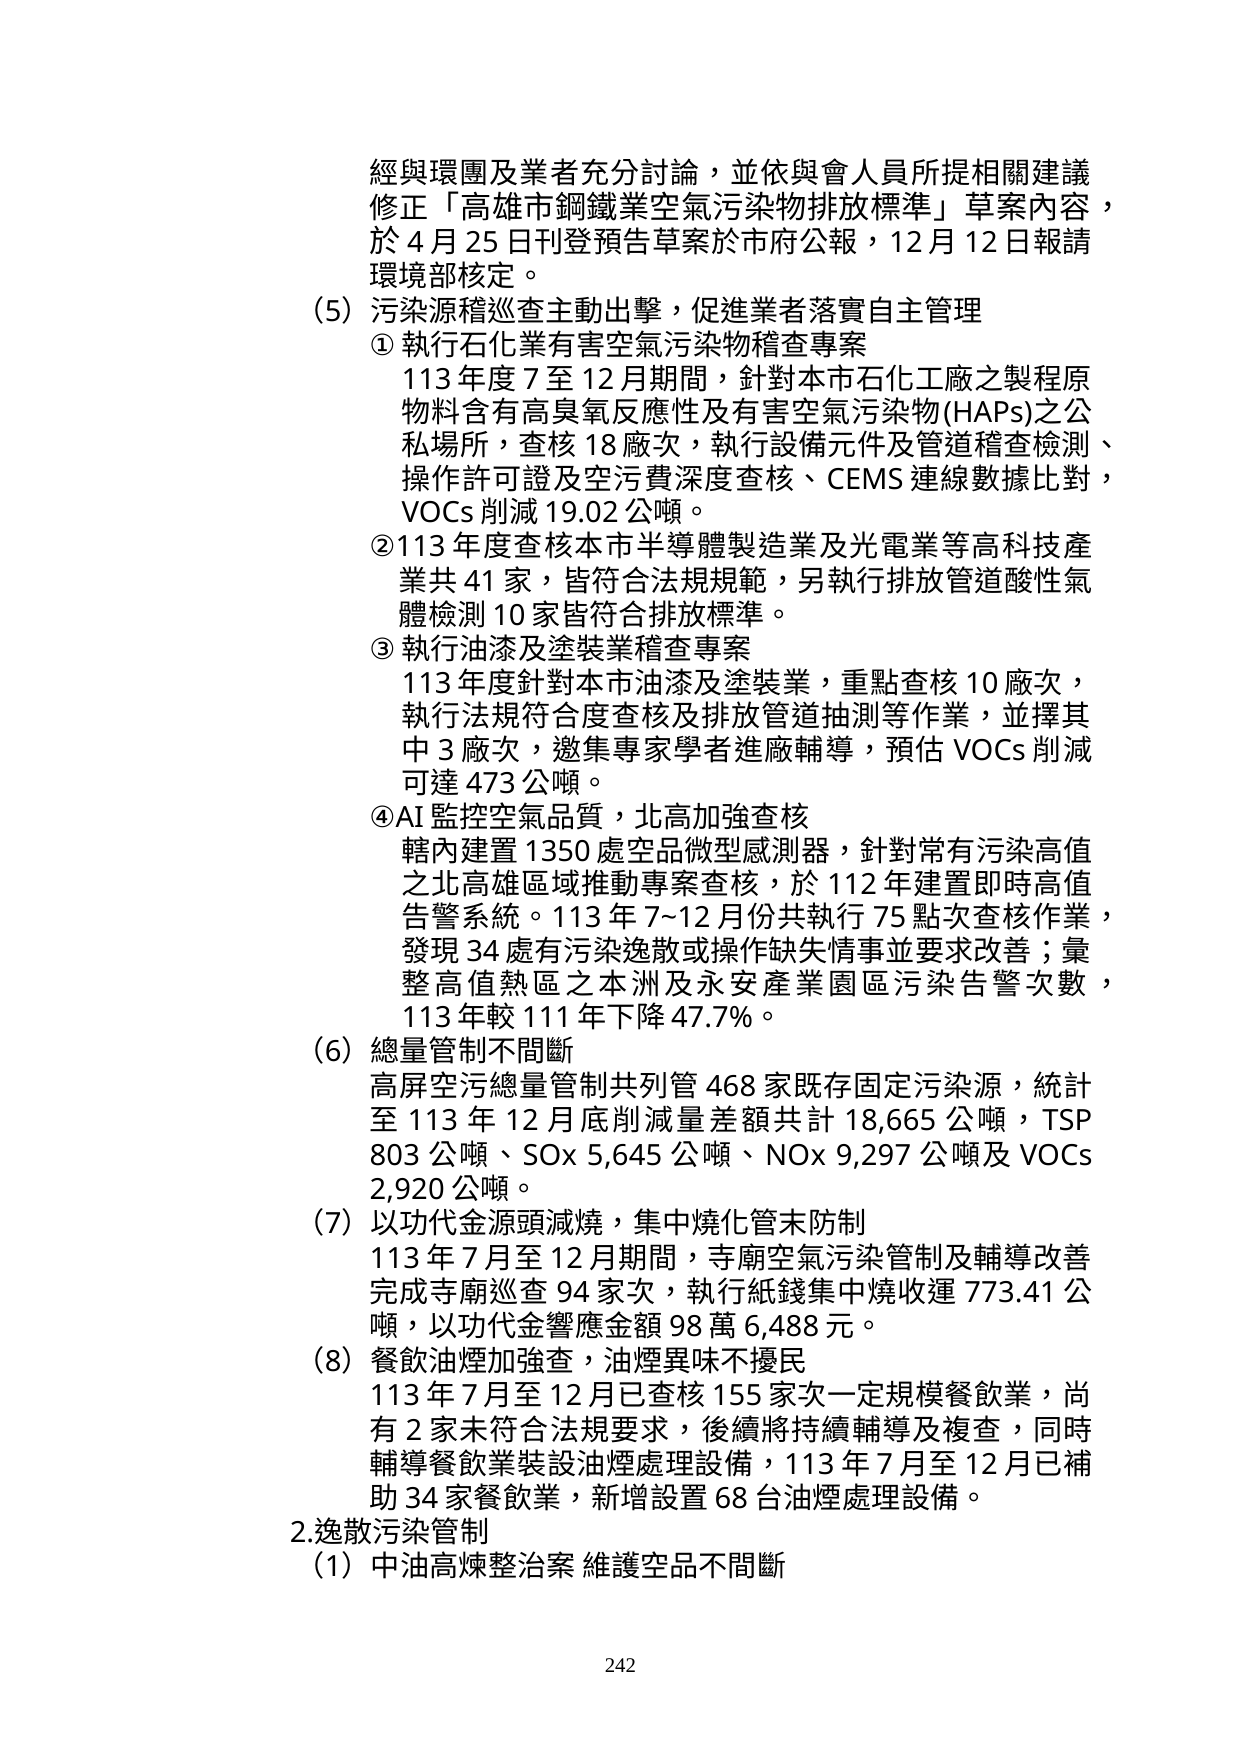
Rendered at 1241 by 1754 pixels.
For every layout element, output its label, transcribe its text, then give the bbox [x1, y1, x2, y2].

text 113年7月至12月期間，寺廟空氣污染管制及輔導改善完成寺廟巡查94家次，執行紙錢集中燒收運773.41公噸，以功代金響應金額98萬6,488元。 [369, 1241, 1092, 1344]
text （6）總量管制不間斷 [295, 1034, 1092, 1069]
text （8）餐飲油煙加強查，油煙異味不擾民 [295, 1344, 1092, 1378]
text 113年度針對本市油漆及塗裝業，重點查核10廠次，執行法規符合度查核及排放管道抽測等作業，並擇其中3廠次，邀集專家學者進廠輔導，預估VOCs削減可達473公噸。 [401, 667, 1092, 800]
text 高屏空污總量管制共列管468家既存固定污染源，統計至113年12月底削減量差額共計18,665公噸，TSP 803公噸、SOx 5,645公噸、NOx 9,297公噸及VOCs 2,920公噸。 [369, 1069, 1092, 1206]
text ①執行石化業有害空氣污染物稽查專案 [369, 328, 1092, 362]
text 2.逸散污染管制 [289, 1516, 1092, 1549]
text ④AI監控空氣品質，北高加強查核 [369, 800, 1092, 834]
text 113年7月至12月已查核155家次一定規模餐飲業，尚有2家未符合法規要求，後續將持續輔導及複查，同時輔導餐飲業裝設油煙處理設備，113年7月至12月已補助34家餐飲業，新增設置68台油煙處理設備。 [369, 1378, 1092, 1516]
text （1）中油高煉整治案 維護空品不間斷 [295, 1549, 1092, 1583]
text 環境保護局今(113)年3月14日召開第6次公聽會，業經與環團及業者充分討論，並依與會人員所提相關建議修正「高雄市鋼鐵業空氣污染物排放標準」草案內容，於4月25日刊登預告草案於市府公報，12月12日報請環境部核定。 [369, 156, 1092, 294]
text （5）污染源稽巡查主動出擊，促進業者落實自主管理 [295, 294, 1092, 328]
text ②113年度查核本市半導體製造業及光電業等高科技產業共41家，皆符合法規規範，另執行排放管道酸性氣體檢測10家皆符合排放標準。 [369, 529, 1092, 632]
text （7）以功代金源頭減燒，集中燒化管末防制 [295, 1206, 1092, 1241]
text 113年度7至12月期間，針對本市石化工廠之製程原物料含有高臭氧反應性及有害空氣污染物(HAPs)之公私場所，查核18廠次，執行設備元件及管道稽查檢測、操作許可證及空污費深度查核、CEMS連線數據比對，VOCs削減19.02公噸。 [401, 362, 1092, 529]
text 轄內建置1350處空品微型感測器，針對常有污染高值之北高雄區域推動專案查核，於112年建置即時高值告警系統。113年7~12月份共執行75點次查核作業，發現34處有污染逸散或操作缺失情事並要求改善；彙整高值熱區之本洲及永安產業園區污染告警次數，113年較111年下降47.7%。 [401, 834, 1092, 1034]
text ③執行油漆及塗裝業稽查專案 [369, 632, 1092, 667]
